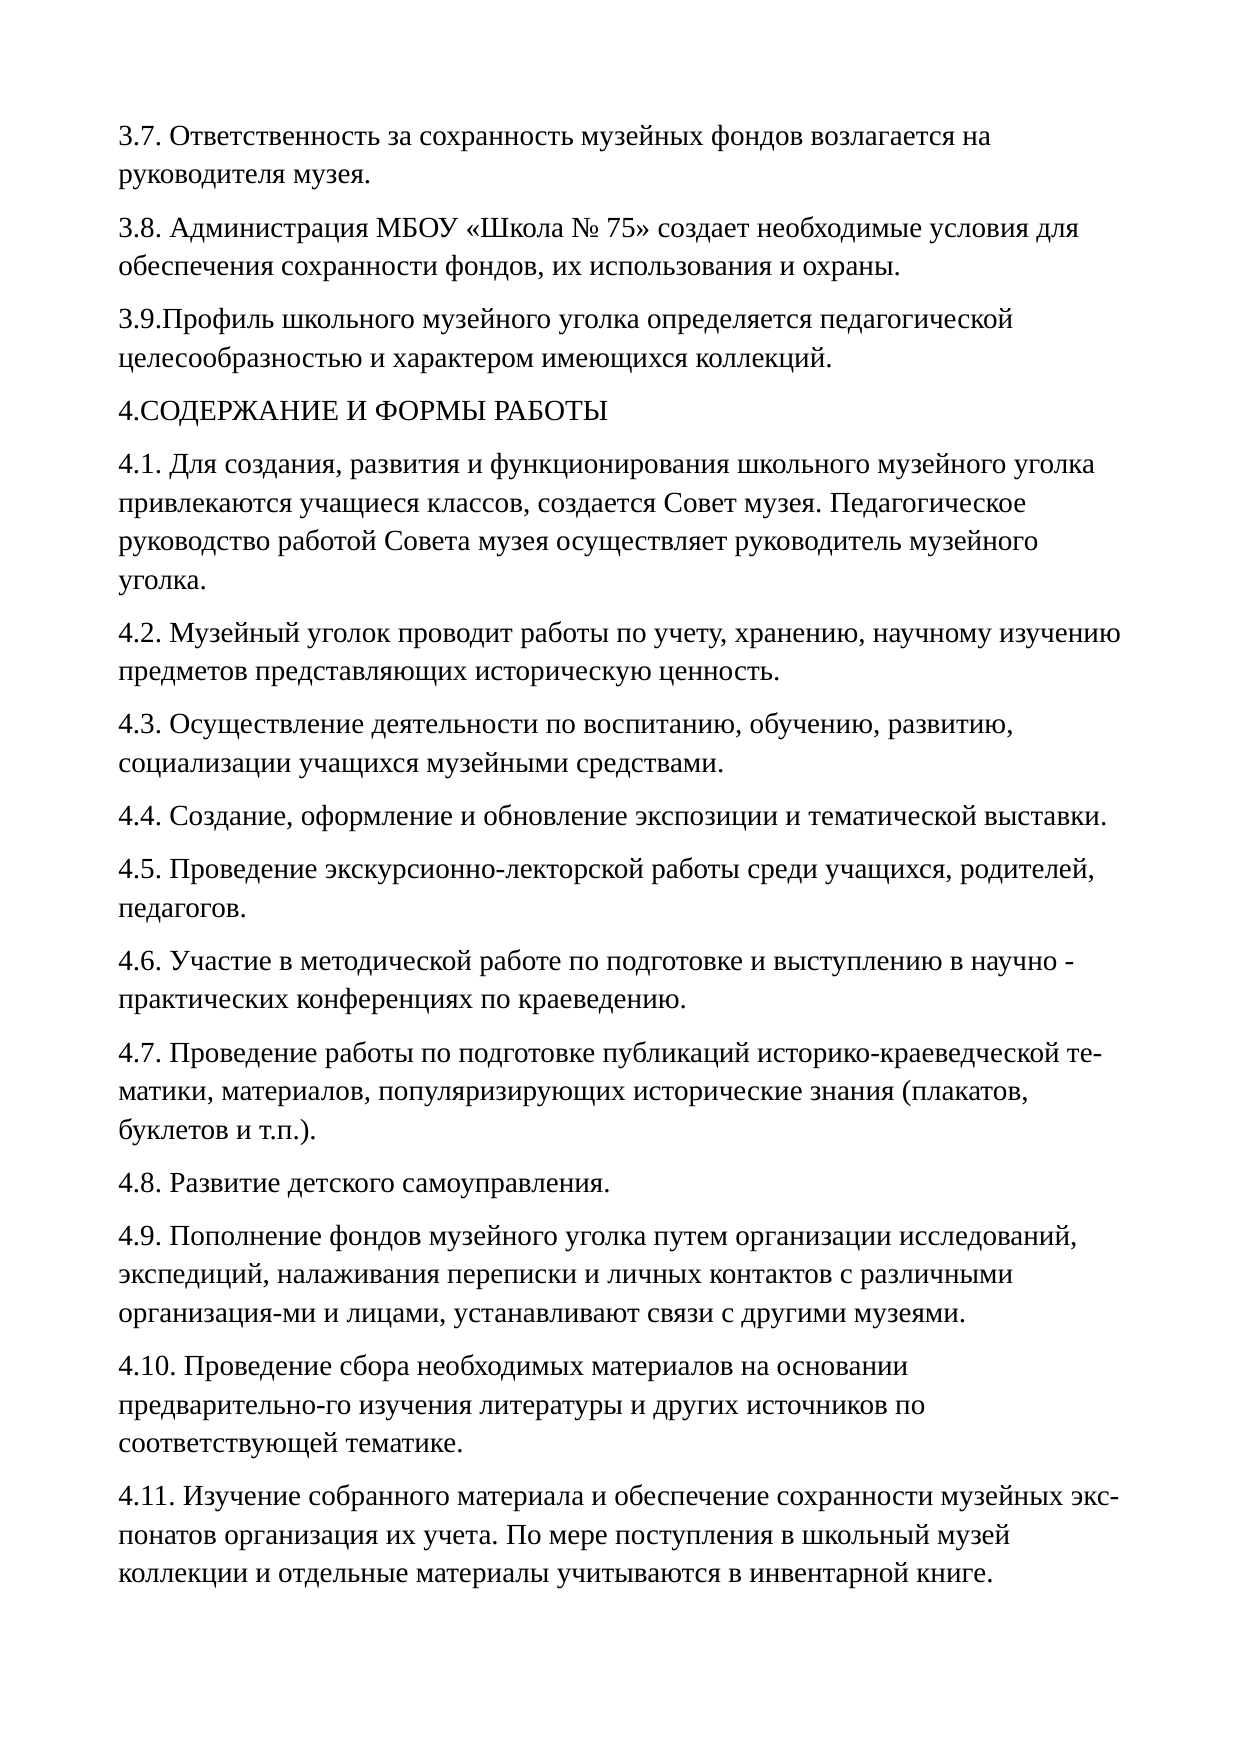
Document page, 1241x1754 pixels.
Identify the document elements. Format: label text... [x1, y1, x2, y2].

text 4.3. Осуществление деятельности по воспитанию, обучению, развитию, социализации учащихся музейными средствами. [118, 707, 1122, 779]
text 4.2. Музейный уголок проводит работы по учету, хранению, научному изучению предметов представляющих историческую ценность. [118, 615, 1122, 687]
text 4.11. Изучение собранного материала и обеспечение сохранности музейных экс-понатов организация их учета. По мере поступления в школьный музей коллекции и отдельные материалы учитываются в инвентарной книге. [118, 1478, 1122, 1589]
text 4.СОДЕРЖАНИЕ И ФОРМЫ РАБОТЫ [118, 393, 1122, 427]
text 4.7. Проведение работы по подготовке публикаций историко-краеведческой те-матики, материалов, популяризирующих исторические знания (плакатов, буклетов и т.п.). [118, 1035, 1122, 1145]
text 4.6. Участие в методической работе по подготовке и выступлению в научно - практических конференциях по краеведению. [118, 943, 1122, 1015]
text 3.7. Ответственность за сохранность музейных фондов возлагается на руководителя музея. [118, 118, 1122, 190]
text 4.1. Для создания, развития и функционирования школьного музейного уголка привлекаются учащиеся классов, создается Совет музея. Педагогическое руководство работой Совета музея осуществляет руководитель музейного уголка. [118, 446, 1122, 595]
text 4.8. Развитие детского самоуправления. [118, 1165, 1122, 1198]
text 3.9.Профиль школьного музейного уголка определяется педагогической целесообразностью и характером имеющихся коллекций. [118, 301, 1122, 373]
text 4.5. Проведение экскурсионно-лекторской работы среди учащихся, родителей, педагогов. [118, 851, 1122, 923]
text 4.9. Пополнение фондов музейного уголка путем организации исследований, экспедиций, налаживания переписки и личных контактов с различными организация-ми и лицами, устанавливают связи с другими музеями. [118, 1218, 1122, 1329]
text 4.10. Проведение сбора необходимых материалов на основании предварительно-го изучения литературы и других источников по соответствующей тематике. [118, 1348, 1122, 1459]
text 4.4. Создание, оформление и обновление экспозиции и тематической выставки. [118, 798, 1122, 832]
text 3.8. Администрация МБОУ «Школа № 75» создает необходимые условия для обеспечения сохранности фондов, их использования и охраны. [118, 210, 1122, 282]
